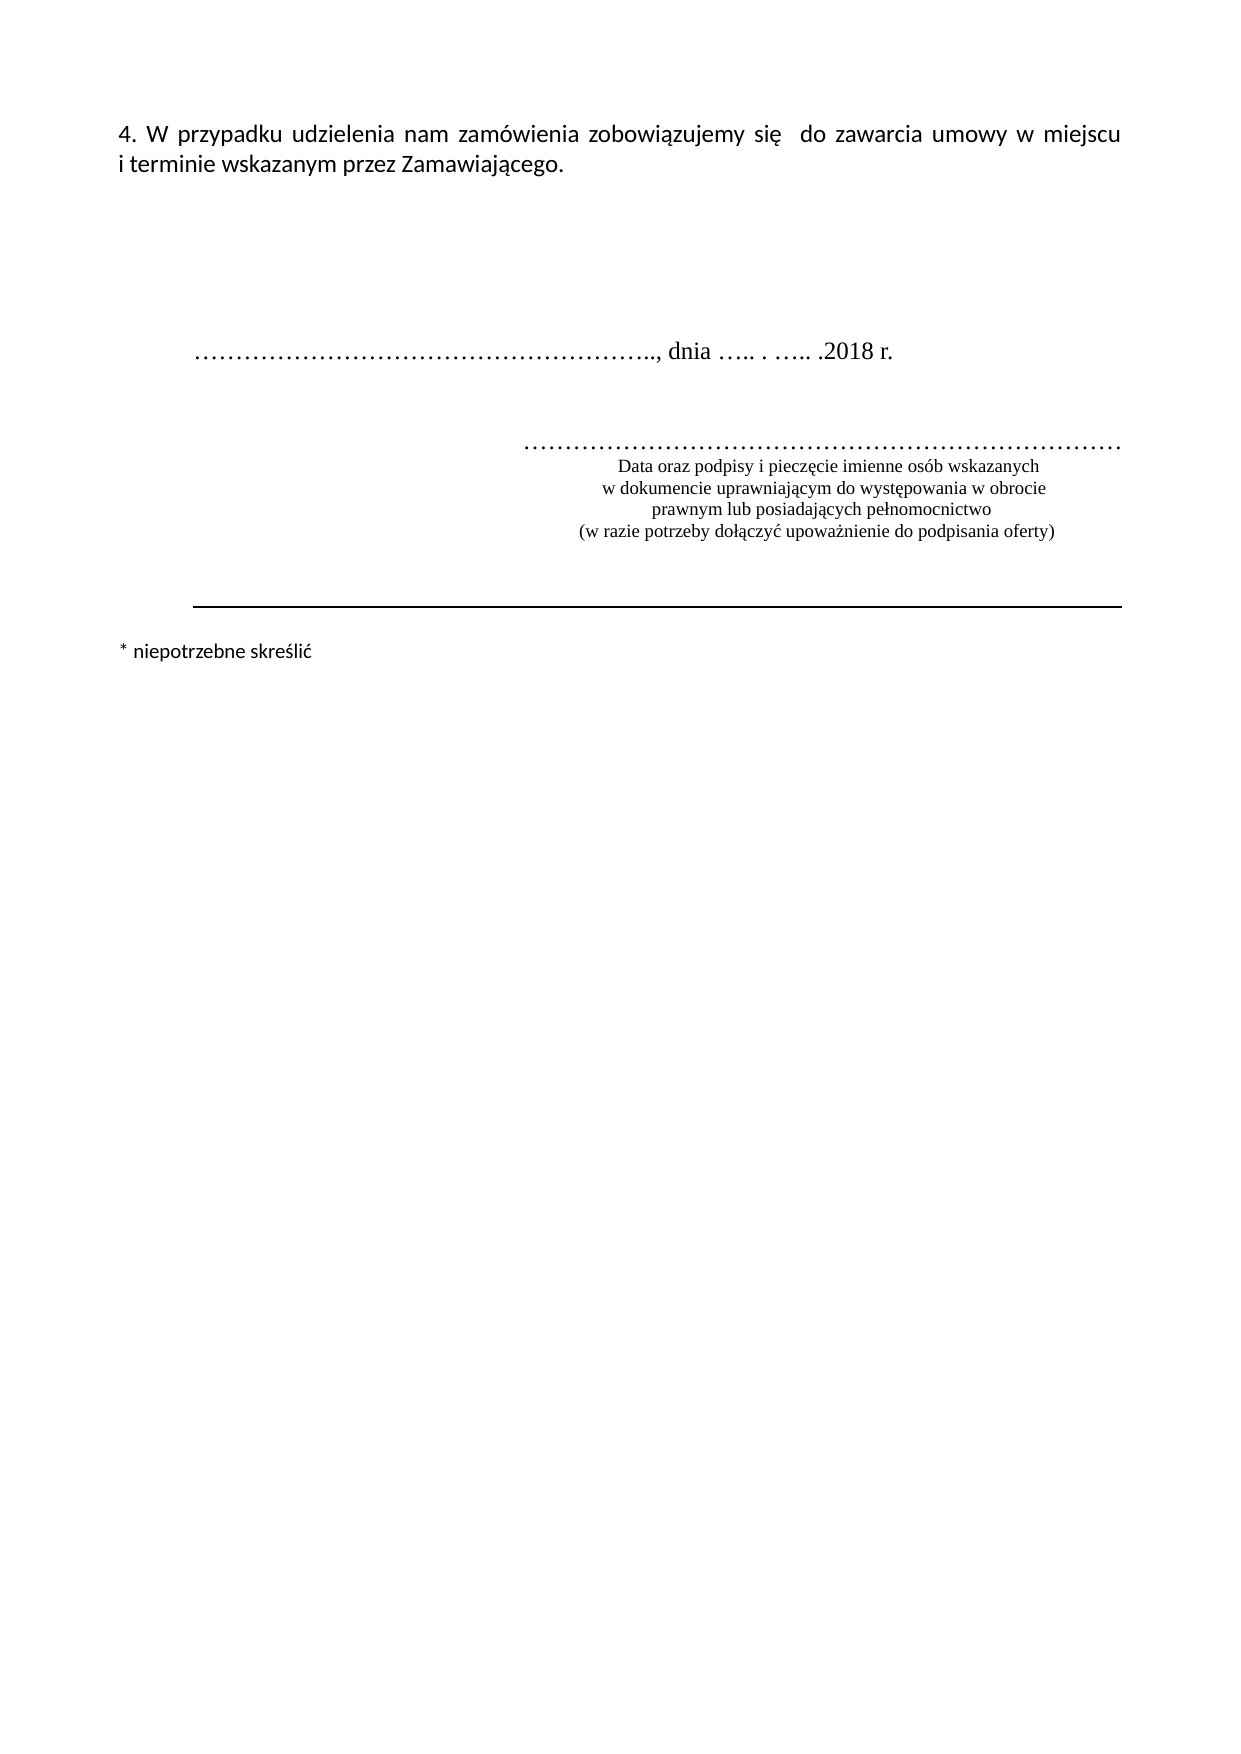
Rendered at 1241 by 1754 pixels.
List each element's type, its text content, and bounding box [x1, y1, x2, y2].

text ……………………………………………………………… [193, 426, 1122, 455]
list 4. W przypadku udzielenia nam zamówienia zobowiązujemy się do zawarcia umowy w miejscu i terminie wskazanym przez Zamawiającego. [118, 118, 1122, 179]
text * niepotrzebne skreślić [118, 639, 1122, 664]
text (w razie potrzeby dołączyć upoważnienie do podpisania oferty) [193, 520, 1122, 606]
text ……………………………………………….., dnia ….. . ….. .2018 r. [193, 335, 1122, 366]
text Data oraz podpisy i pieczęcie imienne osób wskazanych [193, 455, 1122, 477]
text w dokumencie uprawniającym do występowania w obrocie [193, 477, 1122, 498]
text prawnym lub posiadających pełnomocnictwo [193, 498, 1122, 520]
